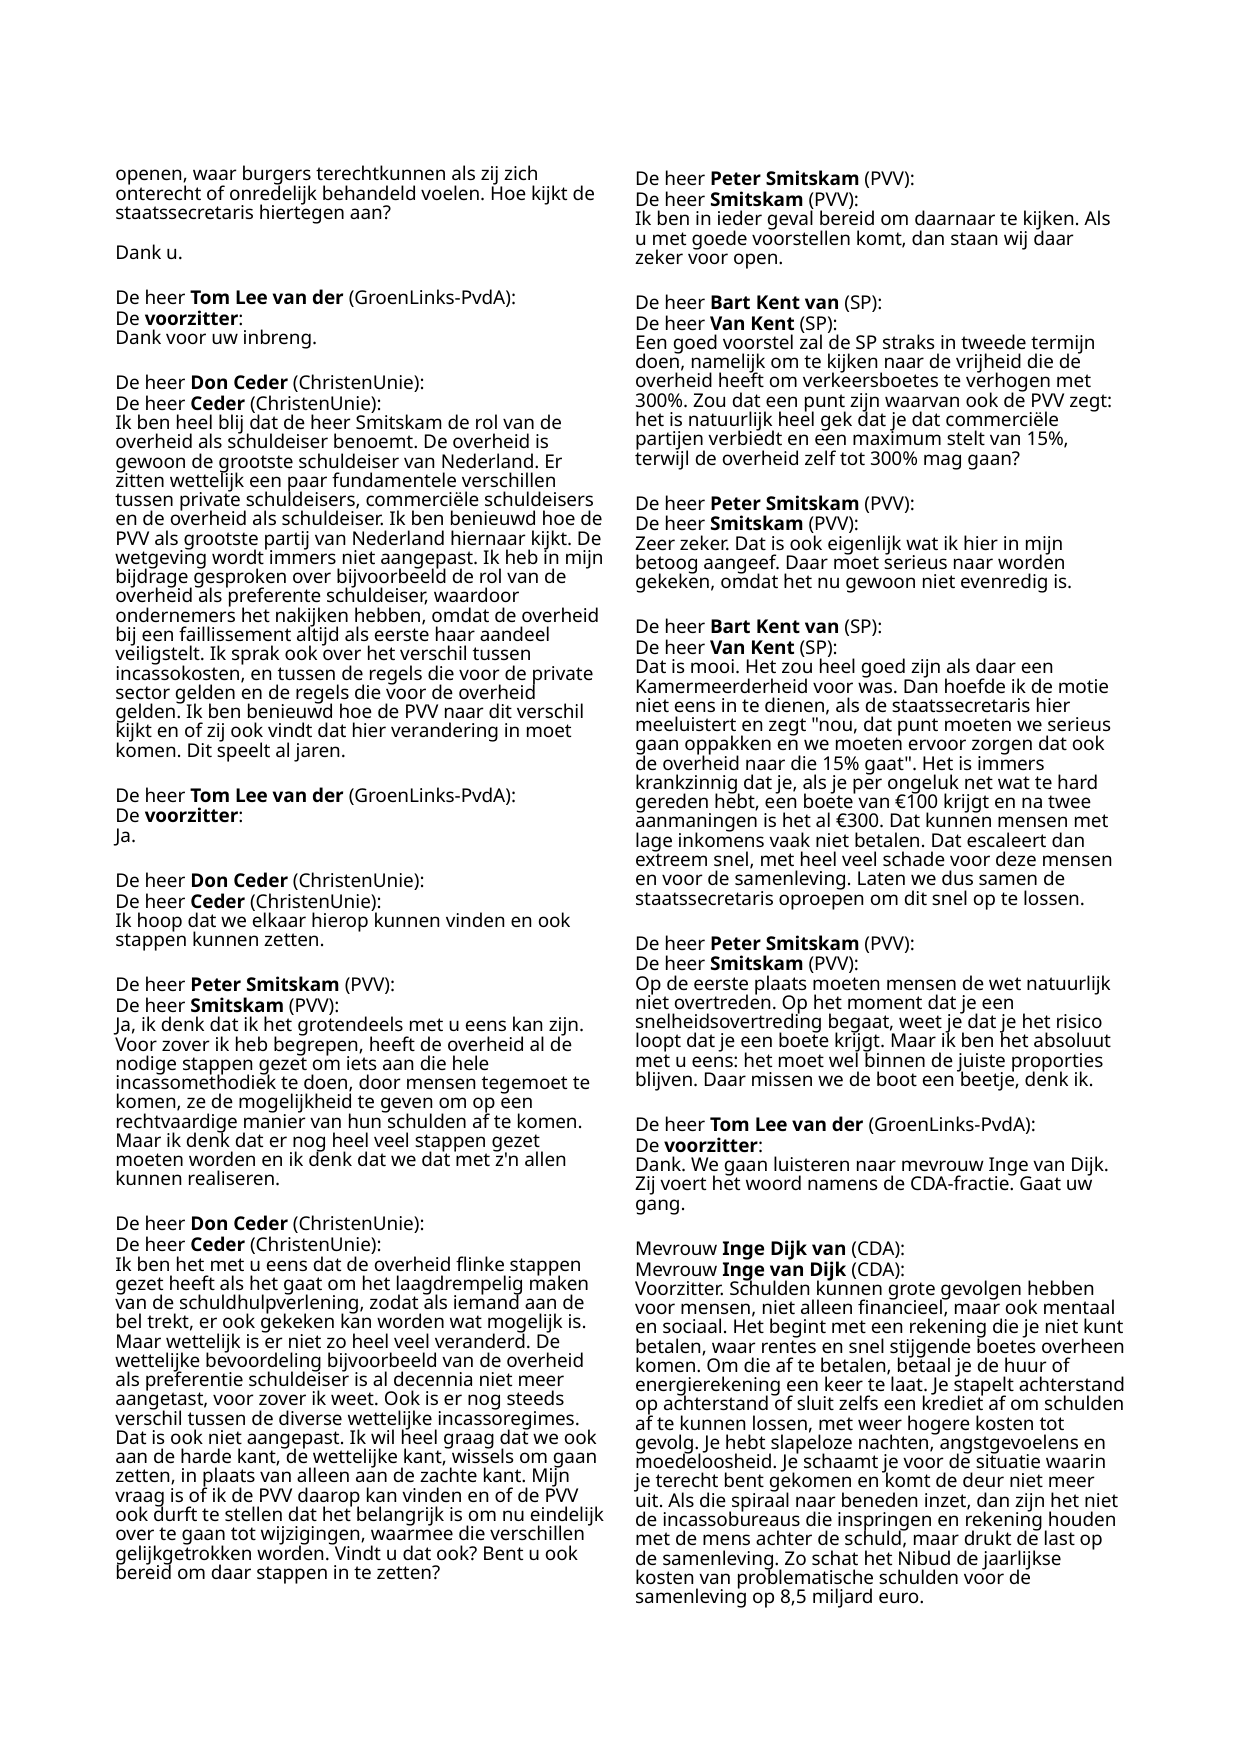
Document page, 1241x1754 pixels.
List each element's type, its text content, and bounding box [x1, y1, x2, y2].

text De heer Tom Lee van der (GroenLinks-PvdA): [115, 782, 605, 807]
text Ik ben het met u eens dat de overheid flinke stappen gezet heeft als het gaat om het laagdrempelig maken van de schuldhulpverlening, zodat als iemand aan de bel trekt, er ook gekeken kan worden wat mogelijk is. Maar wettelijk is er niet zo heel veel veranderd. De wettelijke bevoordeling bijvoorbeeld van de overheid als preferentie schuldeiser is al decennia niet meer aangetast, voor zover ik weet. Ook is er nog steeds verschil tussen de diverse wettelijke incassoregimes. Dat is ook niet aangepast. Ik wil heel graag dat we ook aan de harde kant, de wettelijke kant, wissels om gaan zetten, in plaats van alleen aan de zachte kant. Mijn vraag is of ik de PVV daarop kan vinden en of de PVV ook durft te stellen dat het belangrijk is om nu eindelijk over te gaan tot wijzigingen, waarmee die verschillen gelijkgetrokken worden. Vindt u dat ook? Bent u ook bereid om daar stappen in te zetten? [115, 1256, 605, 1583]
text De voorzitter: [635, 1137, 1125, 1156]
text De heer Don Ceder (ChristenUnie): [115, 1211, 605, 1236]
text Dank voor uw inbreng. [115, 329, 605, 348]
text De heer Ceder (ChristenUnie): [115, 1236, 605, 1256]
text De voorzitter: [115, 310, 605, 329]
text De heer Smitskam (PVV): [635, 191, 1125, 210]
text De heer Peter Smitskam (PVV): [635, 490, 1125, 515]
text De voorzitter: [115, 807, 605, 827]
text De heer Ceder (ChristenUnie): [115, 395, 605, 414]
text Mevrouw Inge Dijk van (CDA): [635, 1235, 1125, 1261]
text De heer Don Ceder (ChristenUnie): [115, 867, 605, 893]
text Ik ben heel blij dat de heer Smitskam de rol van de overheid als schuldeiser benoemt. De overheid is gewoon de grootste schuldeiser van Nederland. Er zitten wettelijk een paar fundamentele verschillen tussen private schuldeisers, commerciële schuldeisers en de overheid als schuldeiser. Ik ben benieuwd hoe de PVV als grootste partij van Nederland hiernaar kijkt. De wetgeving wordt immers niet aangepast. Ik heb in mijn bijdrage gesproken over bijvoorbeeld de rol van de overheid als preferente schuldeiser, waardoor ondernemers het nakijken hebben, omdat de overheid bij een faillissement altijd als eerste haar aandeel veiligstelt. Ik sprak ook over het verschil tussen incassokosten, en tussen de regels die voor de private sector gelden en de regels die voor de overheid gelden. Ik ben benieuwd hoe de PVV naar dit verschil kijkt en of zij ook vindt dat hier verandering in moet komen. Dit speelt al jaren. [115, 414, 605, 761]
text Mevrouw Inge van Dijk (CDA): [635, 1261, 1125, 1280]
text Dat is mooi. Het zou heel goed zijn als daar een Kamermeerderheid voor was. Dan hoefde ik de motie niet eens in te dienen, als de staatssecretaris hier meeluistert en zegt "nou, dat punt moeten we serieus gaan oppakken en we moeten ervoor zorgen dat ook de overheid naar die 15% gaat". Het is immers krankzinnig dat je, als je per ongeluk net wat te hard gereden hebt, een boete van €100 krijgt en na twee aanmaningen is het al €300. Dat kunnen mensen met lage inkomens vaak niet betalen. Dat escaleert dan extreem snel, met heel veel schade voor deze mensen en voor de samenleving. Laten we dus samen de staatssecretaris oproepen om dit snel op te lossen. [635, 658, 1125, 909]
text Op de eerste plaats moeten mensen de wet natuurlijk niet overtreden. Op het moment dat je een snelheidsovertreding begaat, weet je dat je het risico loopt dat je een boete krijgt. Maar ik ben het absoluut met u eens: het moet wel binnen de juiste proporties blijven. Daar missen we de boot een beetje, denk ik. [635, 975, 1125, 1090]
text De heer Peter Smitskam (PVV): [635, 930, 1125, 955]
text De heer Ceder (ChristenUnie): [115, 893, 605, 912]
text De heer Bart Kent van (SP): [635, 289, 1125, 315]
text De heer Van Kent (SP): [635, 315, 1125, 334]
text Voorzitter. Schulden kunnen grote gevolgen hebben voor mensen, niet alleen financieel, maar ook mentaal en sociaal. Het begint met een rekening die je niet kunt betalen, waar rentes en snel stijgende boetes overheen komen. Om die af te betalen, betaal je de huur of energierekening een keer te laat. Je stapelt achterstand op achterstand of sluit zelfs een krediet af om schulden af te kunnen lossen, met weer hogere kosten tot gevolg. Je hebt slapeloze nachten, angstgevoelens en moedeloosheid. Je schaamt je voor de situatie waarin je terecht bent gekomen en komt de deur niet meer uit. Als die spiraal naar beneden inzet, dan zijn het niet de incassobureaus die inspringen en rekening houden met de mens achter de schuld, maar drukt de last op de samenleving. Zo schat het Nibud de jaarlijkse kosten van problematische schulden voor de samenleving op 8,5 miljard euro. [635, 1280, 1125, 1607]
text De heer Smitskam (PVV): [635, 515, 1125, 535]
text Ja. [115, 827, 605, 846]
text De heer Tom Lee van der (GroenLinks-PvdA): [635, 1111, 1125, 1137]
text Een goed voorstel zal de SP straks in tweede termijn doen, namelijk om te kijken naar de vrijheid die de overheid heeft om verkeersboetes te verhogen met 300%. Zou dat een punt zijn waarvan ook de PVV zegt: het is natuurlijk heel gek dat je dat commerciële partijen verbiedt en een maximum stelt van 15%, terwijl de overheid zelf tot 300% mag gaan? [635, 334, 1125, 469]
text Ik ben in ieder geval bereid om daarnaar te kijken. Als u met goede voorstellen komt, dan staan wij daar zeker voor open. [635, 210, 1125, 268]
text Zeer zeker. Dat is ook eigenlijk wat ik hier in mijn betoog aangeef. Daar moet serieus naar worden gekeken, omdat het nu gewoon niet evenredig is. [635, 535, 1125, 592]
text openen, waar burgers terechtkunnen als zij zich onterecht of onredelijk behandeld voelen. Hoe kijkt de staatssecretaris hiertegen aan? [115, 165, 605, 223]
text De heer Smitskam (PVV): [635, 955, 1125, 975]
text De heer Tom Lee van der (GroenLinks-PvdA): [115, 284, 605, 310]
text Ik hoop dat we elkaar hierop kunnen vinden en ook stappen kunnen zetten. [115, 912, 605, 950]
text De heer Peter Smitskam (PVV): [115, 971, 605, 997]
text De heer Don Ceder (ChristenUnie): [115, 369, 605, 395]
text De heer Smitskam (PVV): [115, 997, 605, 1016]
text Ja, ik denk dat ik het grotendeels met u eens kan zijn. Voor zover ik heb begrepen, heeft de overheid al de nodige stappen gezet om iets aan die hele incassomethodiek te doen, door mensen tegemoet te komen, ze de mogelijkheid te geven om op een rechtvaardige manier van hun schulden af te komen. Maar ik denk dat er nog heel veel stappen gezet moeten worden en ik denk dat we dat met z'n allen kunnen realiseren. [115, 1016, 605, 1190]
text Dank u. [115, 244, 605, 263]
text Dank. We gaan luisteren naar mevrouw Inge van Dijk. Zij voert het woord namens de CDA-fractie. Gaat uw gang. [635, 1156, 1125, 1214]
text De heer Peter Smitskam (PVV): [635, 165, 1125, 191]
text De heer Bart Kent van (SP): [635, 613, 1125, 639]
text De heer Van Kent (SP): [635, 639, 1125, 658]
